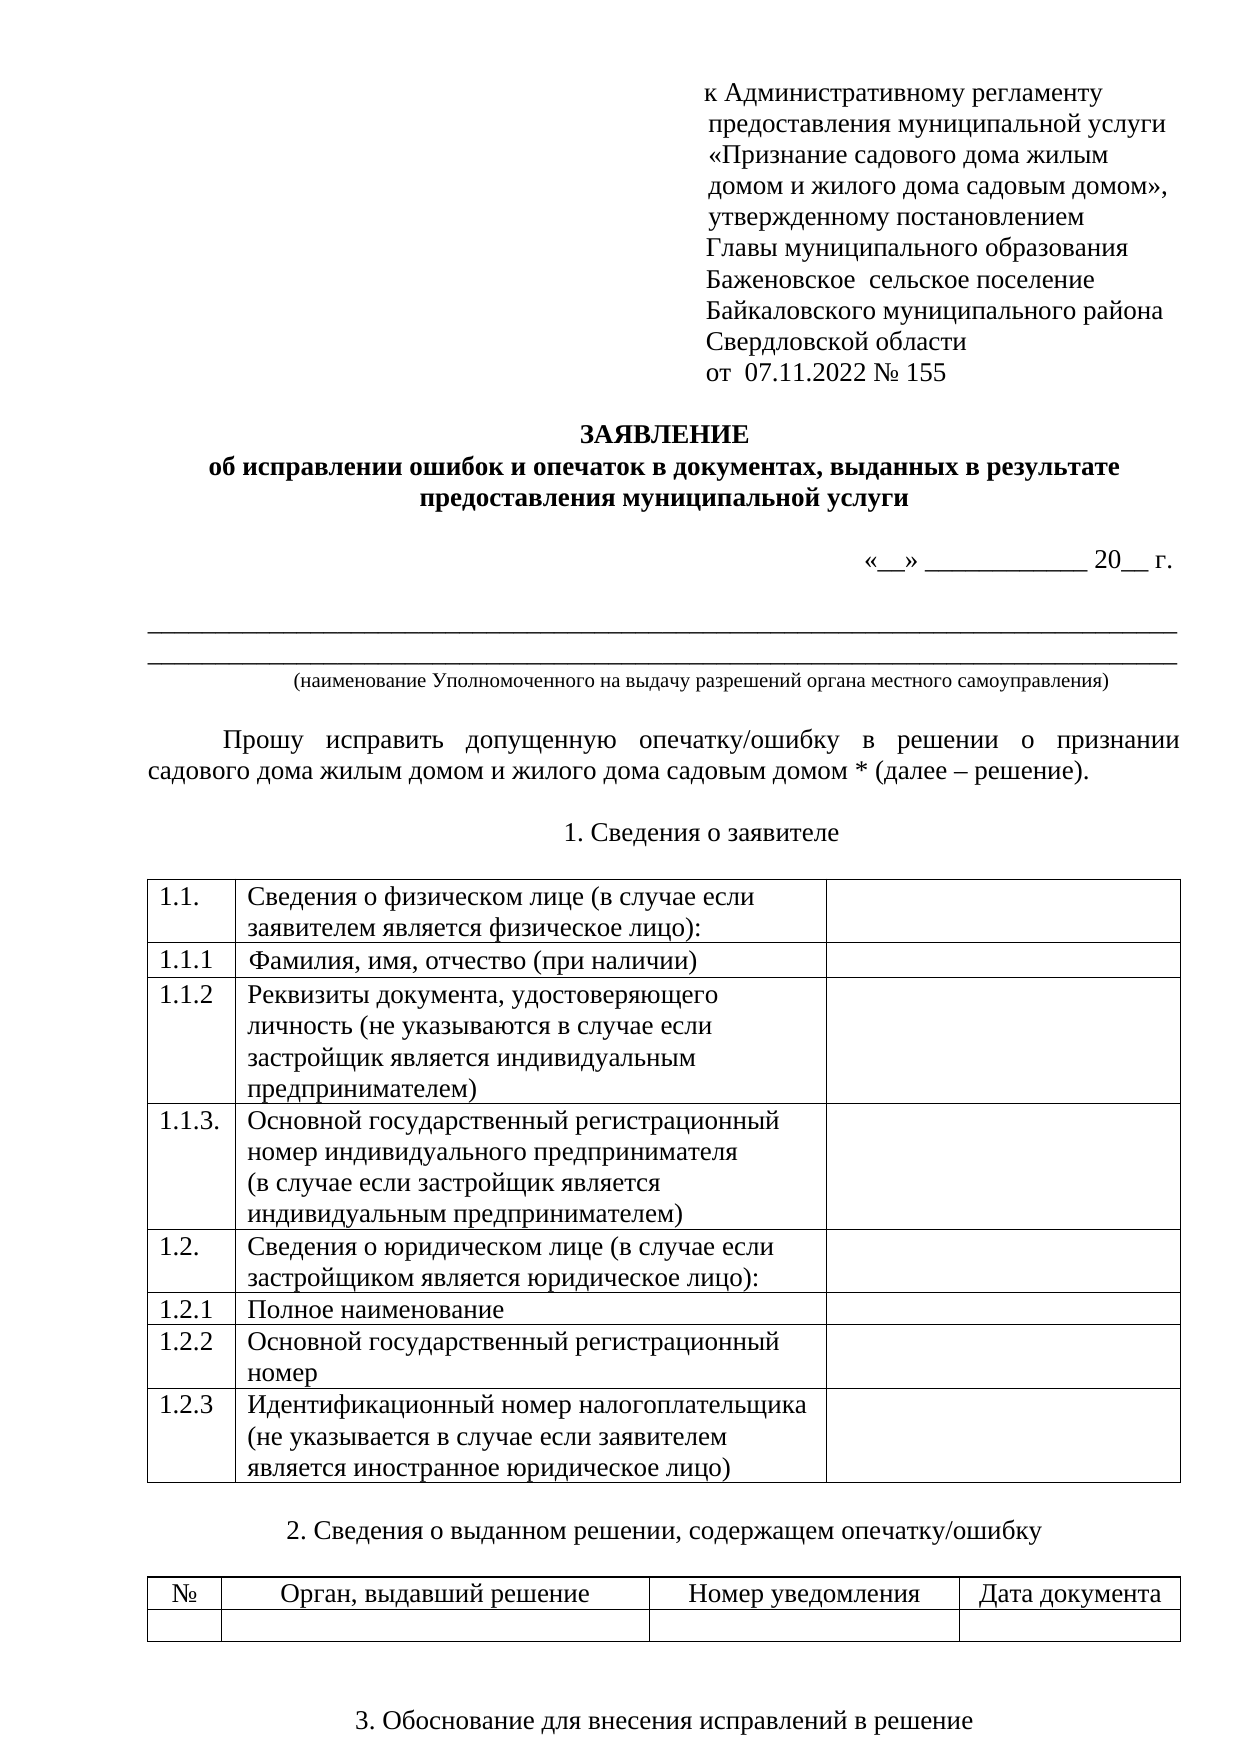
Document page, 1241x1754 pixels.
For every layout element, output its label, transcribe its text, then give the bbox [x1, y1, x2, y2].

table_header Сведения о физическом лице (в случае если заявителем является физическое лицо): [236, 880, 826, 942]
table_cell Основной государственный регистрационный номер индивидуального предпринимателя (в случае если застройщик является индивидуальным предпринимателем) [236, 1104, 826, 1228]
table_cell [222, 1610, 649, 1641]
table_header 1.1. [148, 880, 235, 942]
table_cell 1.2.3 [148, 1389, 235, 1482]
table_cell Сведения о юридическом лице (в случае если застройщиком является юридическое лицо): [236, 1230, 826, 1292]
table_header Дата документа [960, 1578, 1180, 1608]
text Байкаловского муниципального района [148, 294, 1181, 325]
text 2. Сведения о выданном решении, содержащем опечатку/ошибку [148, 1514, 1181, 1545]
table_cell [960, 1610, 1180, 1641]
table_cell 1.1.1 [148, 943, 235, 977]
table_cell [827, 978, 1180, 1103]
text «__» ____________ 20__ г. [148, 543, 1181, 574]
text Главы муниципального образования [148, 232, 1181, 263]
table_cell [827, 1230, 1180, 1292]
table_cell [827, 1104, 1180, 1228]
table_cell Основной государственный регистрационный номер [236, 1325, 826, 1387]
table_cell 1.2.1 [148, 1293, 235, 1324]
text Баженовское сельское поселение [148, 263, 1181, 294]
table_cell [827, 1293, 1180, 1324]
table_cell 1.1.2 [148, 978, 235, 1103]
text ________________________________________________________________________________________________________________________________________________________ [148, 605, 1181, 668]
table_cell [236, 943, 247, 977]
text предоставления муниципальной услуги [148, 107, 1181, 138]
text ЗАЯВЛЕНИЕ [148, 418, 1181, 449]
table_header Номер уведомления [650, 1578, 959, 1608]
text утвержденному постановлением [148, 200, 1181, 232]
table_cell [827, 1325, 1180, 1387]
text об исправлении ошибок и опечаток в документах, выданных в результате предоставления муниципальной услуги [148, 449, 1181, 512]
table_cell Идентификационный номер налогоплательщика (не указывается в случае если заявителем является иностранное юридическое лицо) [236, 1389, 826, 1482]
table_cell Реквизиты документа, удостоверяющего личность (не указываются в случае если застройщик является индивидуальным предпринимателем) [236, 978, 826, 1103]
text Свердловской области [148, 325, 1181, 356]
table_cell 1.1.3. [148, 1104, 235, 1228]
text 3. Обоснование для внесения исправлений в решение [148, 1704, 1181, 1735]
table_cell [735, 943, 826, 977]
table_cell 1.2.2 [148, 1325, 235, 1387]
text домом и жилого дома садовым домом», [148, 169, 1181, 200]
text от 07.11.2022 № 155 [148, 356, 1181, 387]
table_header Орган, выдавший решение [222, 1578, 649, 1608]
table_cell Полное наименование [236, 1293, 826, 1324]
text Прошу исправить допущенную опечатку/ошибку в решении о признании садового дома жилым домом и жилого дома садовым домом * (далее – решение). [148, 723, 1181, 785]
text «Признание садового дома жилым [148, 138, 1181, 169]
table_cell [827, 1389, 1180, 1482]
table_cell [650, 1610, 959, 1641]
table_cell [148, 1610, 221, 1641]
table_cell 1.2. [148, 1230, 235, 1292]
text 1. Сведения о заявителе [148, 816, 1181, 847]
table_header [827, 880, 1180, 942]
text к Административному регламенту [148, 76, 1181, 107]
table_cell [827, 943, 1180, 977]
table_header Фамилия, имя, отчество (при наличии) [247, 943, 735, 977]
text (наименование Уполномоченного на выдачу разрешений органа местного самоуправления) [148, 668, 1181, 692]
table_header № [148, 1578, 221, 1608]
